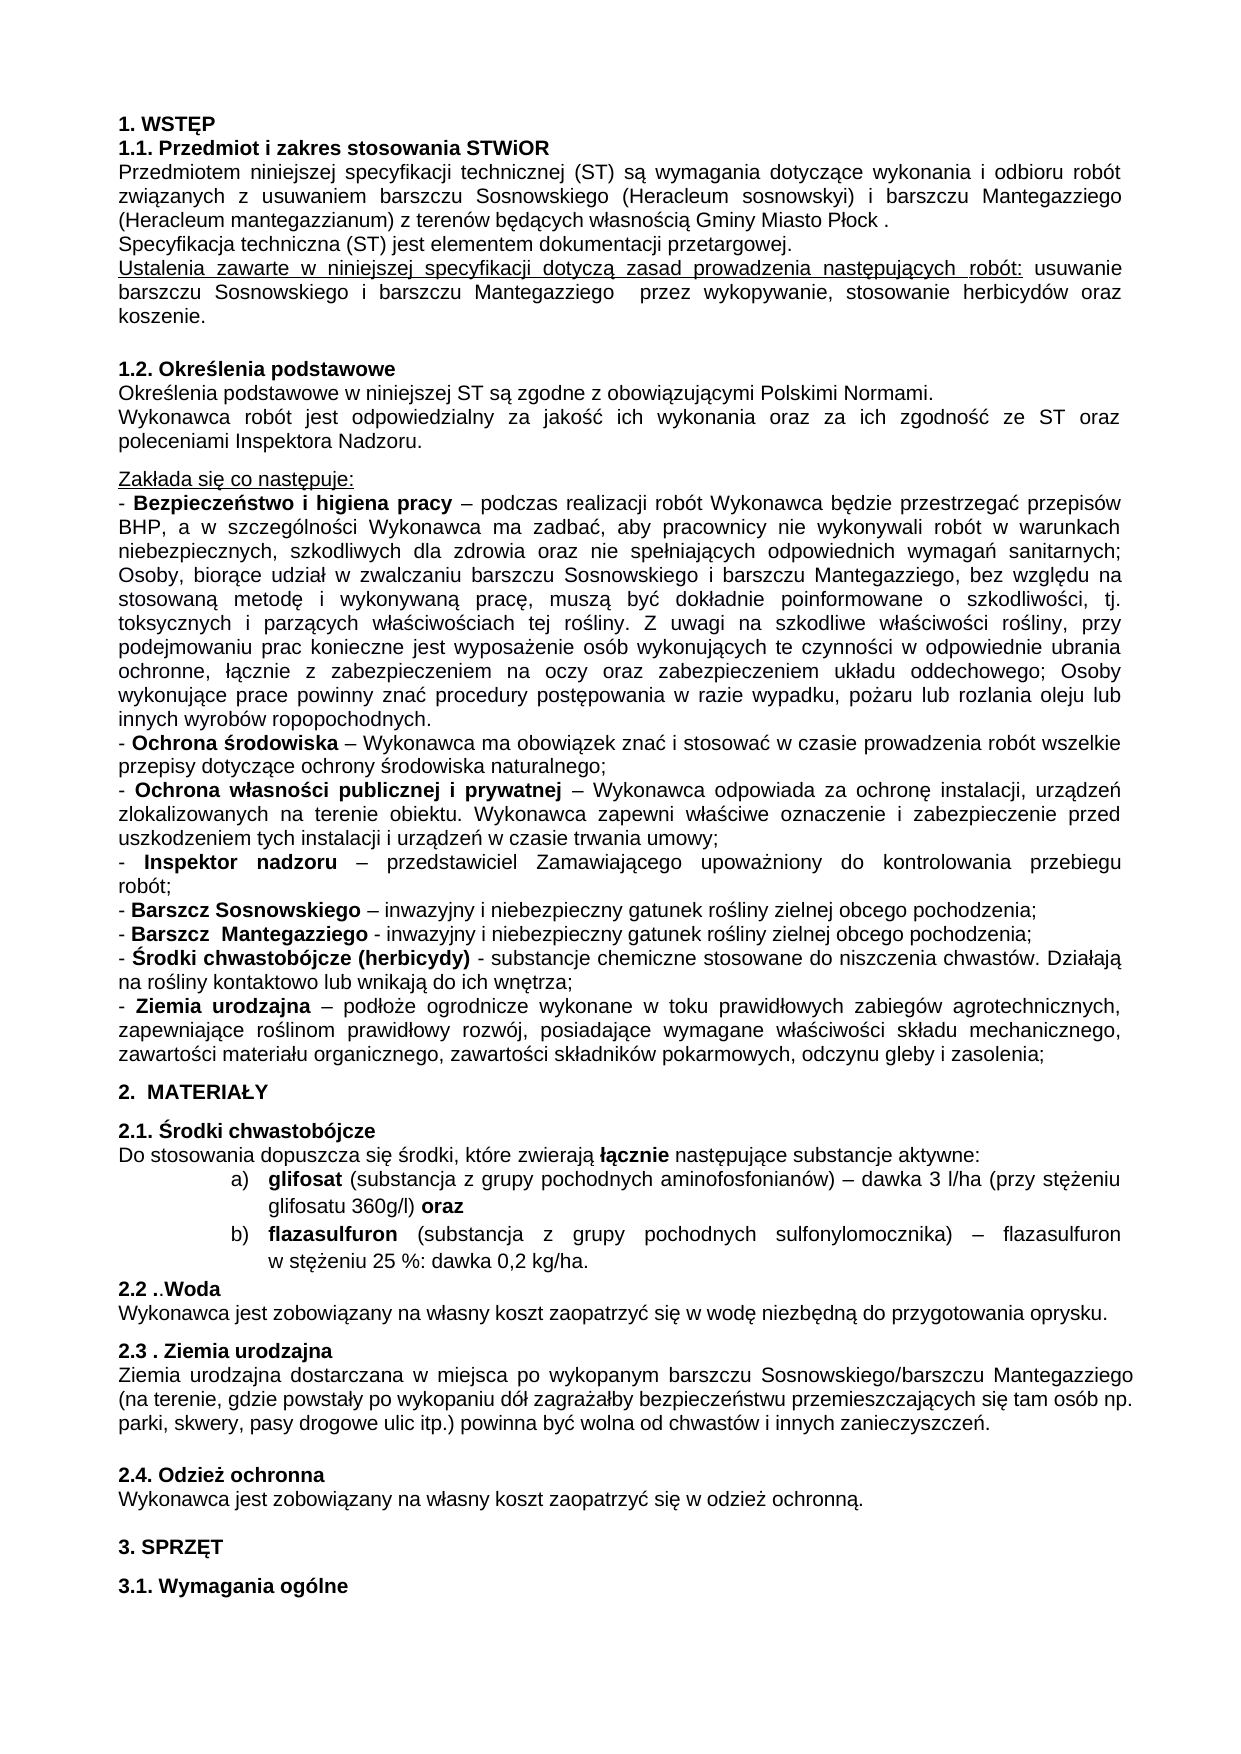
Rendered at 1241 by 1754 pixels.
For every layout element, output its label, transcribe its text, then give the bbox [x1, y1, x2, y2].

text 2.4. Odzież ochronna [118, 1463, 1122, 1487]
list glifosat (substancja z grupy pochodnych aminofosfonianów) – dawka 3 l/ha (przy stężeniu glifosatu 360g/l) oraz [231, 1166, 1122, 1218]
text 2.3 . Ziemia urodzajna [118, 1339, 1122, 1363]
text - Ochrona własności publicznej i prywatnej – Wykonawca odpowiada za ochronę instalacji, urządzeń zlokalizowanych na terenie obiektu. Wykonawca zapewni właściwe oznaczenie i zabezpieczenie przed uszkodzeniem tych instalacji i urządzeń w czasie trwania umowy; [118, 778, 1122, 850]
text - Bezpieczeństwo i higiena pracy – podczas realizacji robót Wykonawca będzie przestrzegać przepisów BHP, a w szczególności Wykonawca ma zadbać, aby pracownicy nie wykonywali robót w warunkach niebezpiecznych, szkodliwych dla zdrowia oraz nie spełniających odpowiednich wymagań sanitarnych; Osoby, biorące udział w zwalczaniu barszczu Sosnowskiego i barszczu Mantegazziego, bez względu na stosowaną metodę i wykonywaną pracę, muszą być dokładnie poinformowane o szkodliwości, tj. toksycznych i parzących właściwościach tej rośliny. Z uwagi na szkodliwe właściwości rośliny, przy podejmowaniu prac konieczne jest wyposażenie osób wykonujących te czynności w odpowiednie ubrania ochronne, łącznie z zabezpieczeniem na oczy oraz zabezpieczeniem układu oddechowego; Osoby wykonujące prace powinny znać procedury postępowania w razie wypadku, pożaru lub rozlania oleju lub innych wyrobów ropopochodnych. [118, 491, 1122, 730]
text 2. MATERIAŁY [118, 1080, 1122, 1104]
list flazasulfuron (substancja z grupy pochodnych sulfonylomocznika) – flazasulfuron w stężeniu 25 %: dawka 0,2 kg/ha. [231, 1221, 1122, 1273]
text Do stosowania dopuszcza się środki, które zwierają łącznie następujące substancje aktywne: [118, 1142, 1122, 1166]
text Ustalenia zawarte w niniejszej specyfikacji dotyczą zasad prowadzenia następujących robót: usuwanie barszczu Sosnowskiego i barszczu Mantegazziego przez wykopywanie, stosowanie herbicydów oraz koszenie. [118, 256, 1122, 328]
text Wykonawca jest zobowiązany na własny koszt zaopatrzyć się w wodę niezbędną do przygotowania oprysku. [118, 1300, 1122, 1324]
text - Barszcz Sosnowskiego – inwazyjny i niebezpieczny gatunek rośliny zielnej obcego pochodzenia; [118, 898, 1122, 922]
text - Ziemia urodzajna – podłoże ogrodnicze wykonane w toku prawidłowych zabiegów agrotechnicznych, zapewniające roślinom prawidłowy rozwój, posiadające wymagane właściwości składu mechanicznego, zawartości materiału organicznego, zawartości składników pokarmowych, odczynu gleby i zasolenia; [118, 994, 1122, 1066]
text Zakłada się co następuje: [118, 467, 1122, 491]
text - Barszcz Mantegazziego - inwazyjny i niebezpieczny gatunek rośliny zielnej obcego pochodzenia; [118, 922, 1122, 946]
text 2.1. Środki chwastobójcze [118, 1118, 1133, 1142]
text - Ochrona środowiska – Wykonawca ma obowiązek znać i stosować w czasie prowadzenia robót wszelkie przepisy dotyczące ochrony środowiska naturalnego; [118, 730, 1122, 778]
text 3.1. Wymagania ogólne [118, 1573, 1122, 1597]
text Wykonawca robót jest odpowiedzialny za jakość ich wykonania oraz za ich zgodność ze ST oraz poleceniami Inspektora Nadzoru. [118, 404, 1122, 452]
text Określenia podstawowe w niniejszej ST są zgodne z obowiązującymi Polskimi Normami. [118, 381, 1122, 404]
text 1.2. Określenia podstawowe [118, 357, 1122, 381]
text Specyfikacja techniczna (ST) jest elementem dokumentacji przetargowej. [118, 232, 1122, 256]
text 1. WSTĘP [118, 112, 1122, 136]
text - Inspektor nadzoru – przedstawiciel Zamawiającego upoważniony do kontrolowania przebiegu robót; [118, 850, 1122, 898]
text Przedmiotem niniejszej specyfikacji technicznej (ST) są wymagania dotyczące wykonania i odbioru robót związanych z usuwaniem barszczu Sosnowskiego (Heracleum sosnowskyi) i barszczu Mantegazziego (Heracleum mantegazzianum) z terenów będących własnością Gminy Miasto Płock . [118, 160, 1122, 232]
text 2.2 ..Woda [118, 1276, 1122, 1300]
text 1.1. Przedmiot i zakres stosowania STWiOR [118, 136, 1122, 160]
text - Środki chwastobójcze (herbicydy) - substancje chemiczne stosowane do niszczenia chwastów. Działają na rośliny kontaktowo lub wnikają do ich wnętrza; [118, 946, 1122, 994]
text 3. SPRZĘT [118, 1535, 1122, 1559]
text Wykonawca jest zobowiązany na własny koszt zaopatrzyć się w odzież ochronną. [118, 1487, 1122, 1511]
text Ziemia urodzajna dostarczana w miejsca po wykopanym barszczu Sosnowskiego/barszczu Mantegazziego (na terenie, gdzie powstały po wykopaniu dół zagrażałby bezpieczeństwu przemieszczających się tam osób np. parki, skwery, pasy drogowe ulic itp.) powinna być wolna od chwastów i innych zanieczyszczeń. [118, 1363, 1133, 1434]
